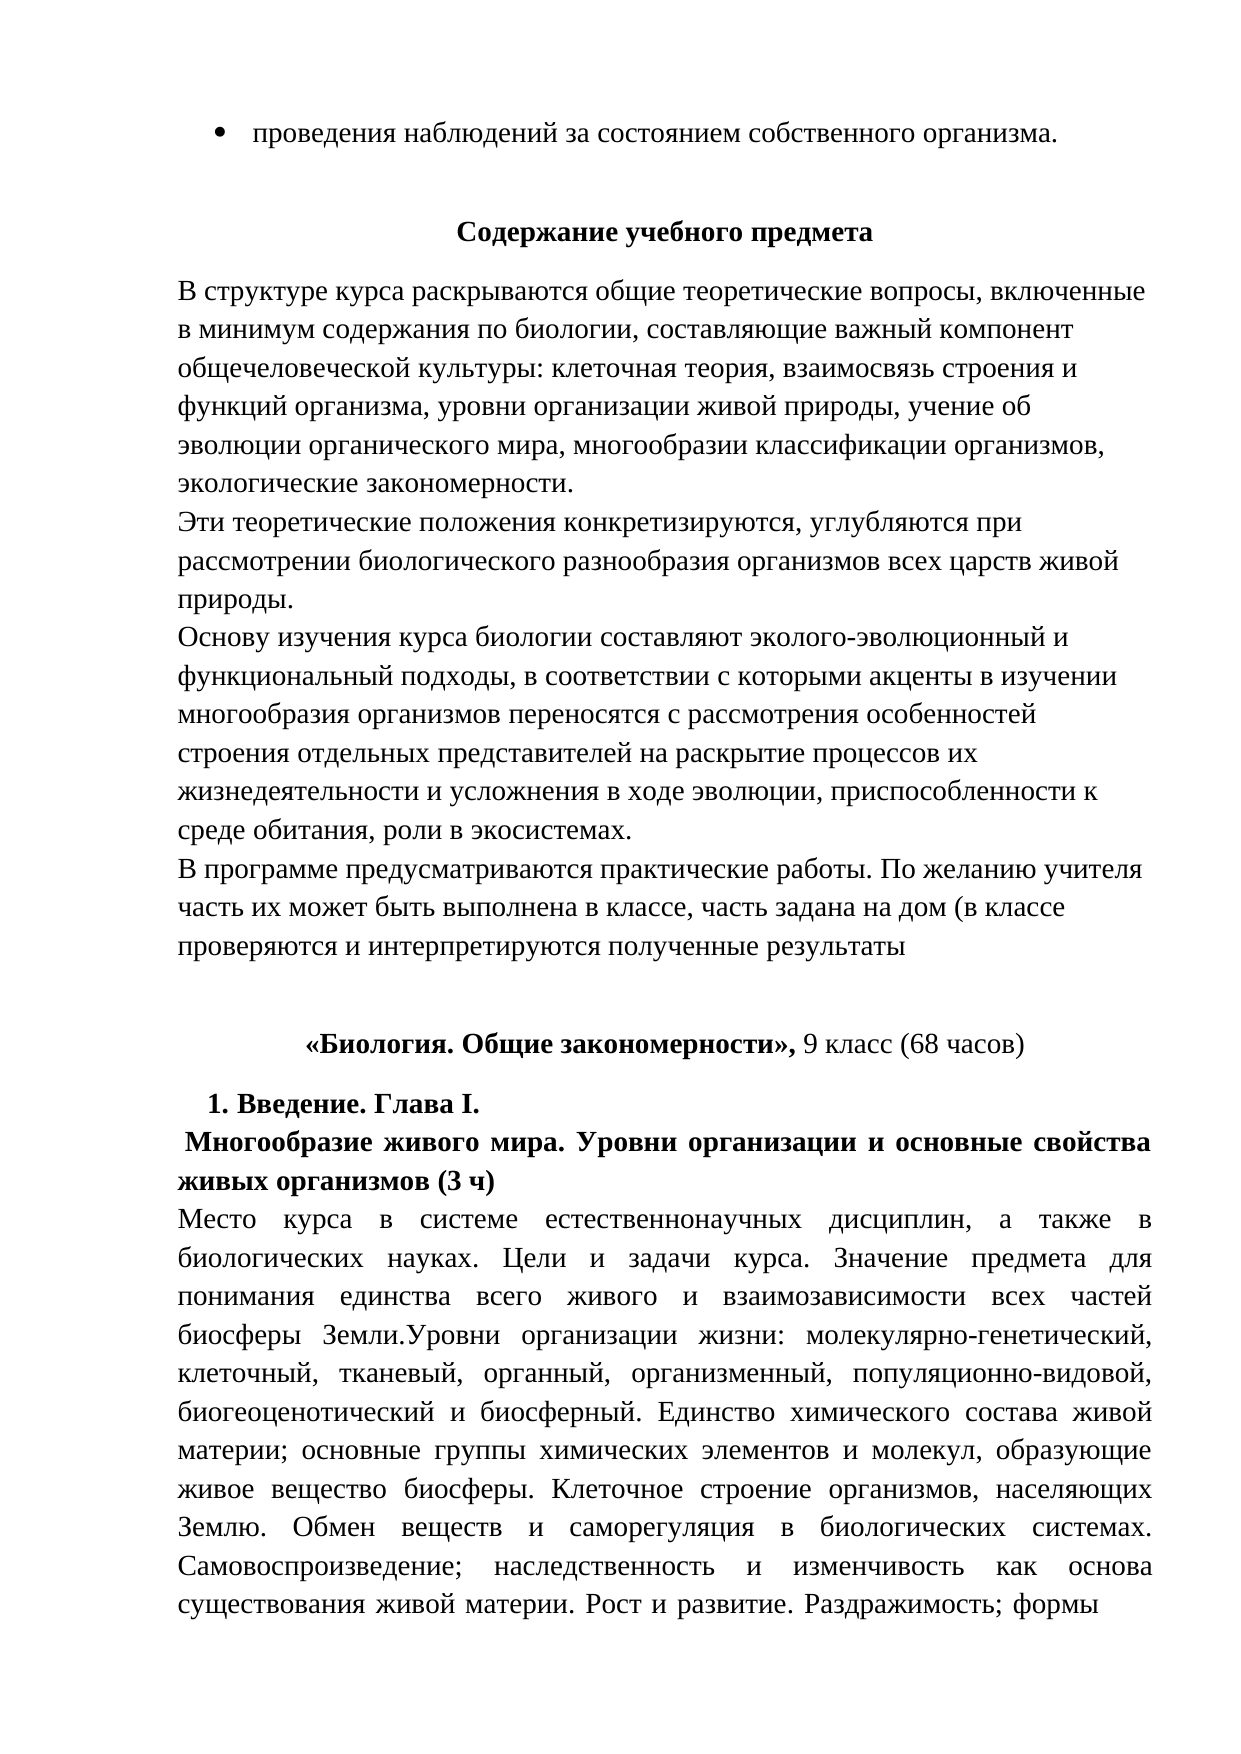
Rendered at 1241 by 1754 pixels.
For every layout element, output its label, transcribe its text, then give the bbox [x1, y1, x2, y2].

text «Биология. Общие закономерности», 9 класс (68 часов) [304, 1026, 1026, 1059]
text Основу изучения курса биологии составляют эколого-эволюционный и [177, 620, 1176, 653]
text Место курса в системе естественнонаучных дисциплин, а также в биологических науках. Цели и задачи курса. Значение предмета для понимания единства всего живого и взаимозависимости всех частей биосферы Земли.Уровни организации жизни: молекулярно-генетический, клеточный, тканевый, органный, организменный, популяционно-видовой, биогеоценотический и биосферный. Единство химического состава живой материи; основные группы химических элементов и молекул, образующие живое вещество биосферы. Клеточное строение организмов, населяющих Землю. Обмен веществ и саморегуляция в биологических системах. Самовоспроизведение; наследственность и изменчивость как основа существования живой материи. Рост и развитие. Раздражимость; формы [177, 1201, 1152, 1620]
subtitle 1. Введение. Глава I. [207, 1086, 1176, 1119]
text функций организма, уровни организации живой природы, учение об эволюции органического мира, многообразии классификации организмов, экологические закономерности. [177, 388, 1107, 499]
text Эти теоретические положения конкретизируются, углубляются при [177, 504, 1176, 538]
subtitle Содержание учебного предмета [455, 214, 874, 248]
text рассмотрении биологического разнообразия организмов всех царств живой природы. [177, 543, 1121, 615]
text жизнедеятельности и усложнения в ходе эволюции, приспособленности к среде обитания, роли в экосистемах. [177, 773, 1100, 846]
list проведения наблюдений за состоянием собственного организма. [215, 115, 1176, 149]
text В программе предусматриваются практические работы. По желанию учителя часть их может быть выполнена в классе, часть задана на дом (в классе проверяются и интерпретируются полученные результаты [177, 851, 1144, 961]
text строения отдельных представителей на раскрытие процессов их [177, 735, 1176, 768]
text функциональный подходы, в соответствии с которыми акценты в изучении многообразия организмов переносятся с рассмотрения особенностей [177, 658, 1119, 730]
text В структуре курса раскрываются общие теоретические вопросы, включенные в минимум содержания по биологии, составляющие важный компонент общечеловеческой культуры: клеточная теория, взаимосвязь строения и [177, 273, 1148, 383]
text Многообразие живого мира. Уровни организации и основные свойства живых организмов (3 ч) [177, 1124, 1152, 1196]
